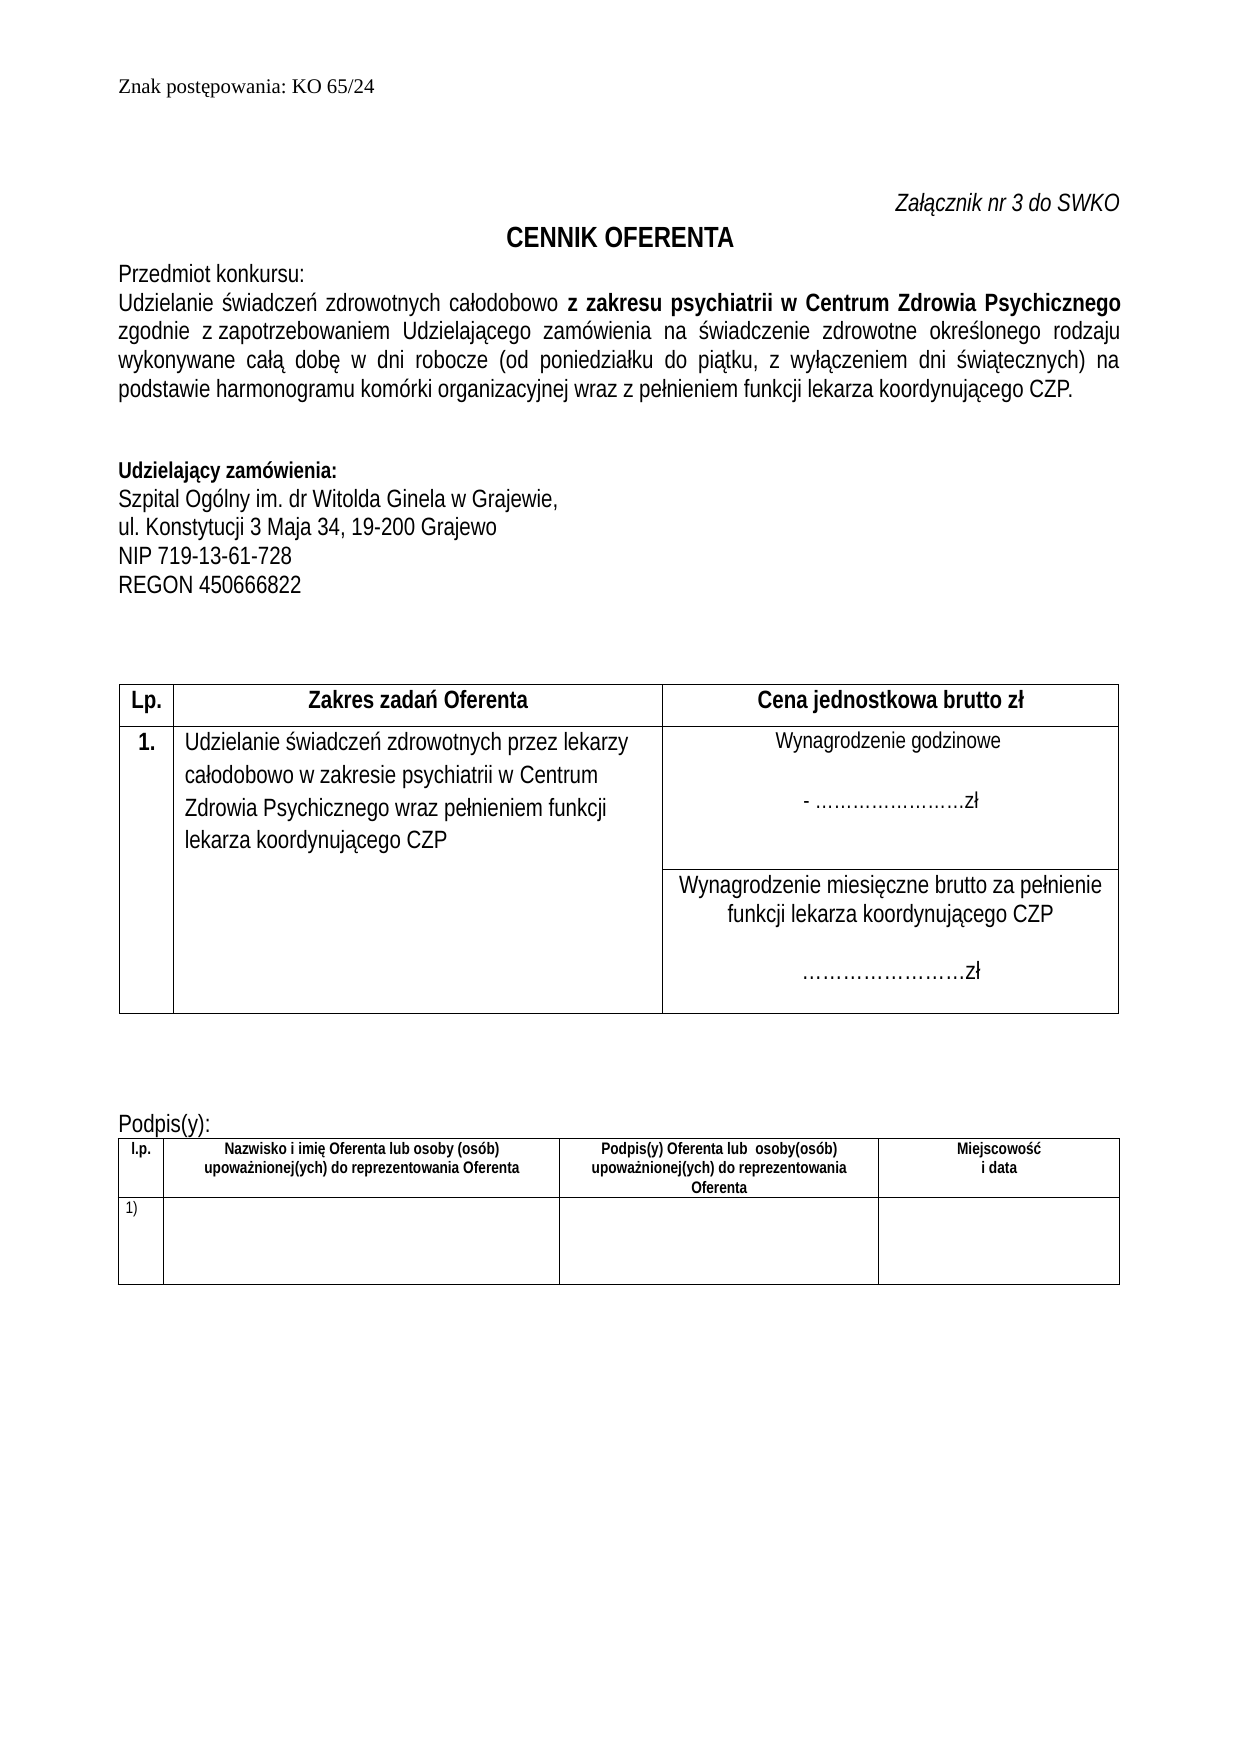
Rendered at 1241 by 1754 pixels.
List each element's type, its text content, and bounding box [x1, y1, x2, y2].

table_cell Udzielanie świadczeń zdrowotnych przez lekarzy całodobowo w zakresie psychiatrii w Centrum Zdrowia Psychicznego wraz pełnieniem funkcji lekarza koordynującego CZP [174, 727, 662, 869]
text Załącznik nr 3 do SWKO [118, 188, 1122, 216]
text Udzielający zamówienia: [118, 457, 1122, 484]
table_cell 1. [120, 727, 173, 869]
subtitle Przedmiot konkursu: [118, 259, 1122, 288]
table_header Miejscowość i data [879, 1139, 1119, 1197]
table_header Nazwisko i imię Oferenta lub osoby (osób) upoważnionej(ych) do reprezentowania Oferenta [164, 1139, 559, 1197]
table_cell [174, 869, 662, 1012]
table_cell 1) [119, 1198, 163, 1284]
text Udzielanie świadczeń zdrowotnych całodobowo z zakresu psychiatrii w Centrum Zdrowia Psychicznego zgodnie z zapotrzebowaniem Udzielającego zamówienia na świadczenie zdrowotne określonego rodzaju wykonywane całą dobę w dni robocze (od poniedziałku do piątku, z wyłączeniem dni świątecznych) na podstawie harmonogramu komórki organizacyjnej wraz z pełnieniem funkcji lekarza koordynującego CZP. [118, 288, 1122, 402]
table_header Zakres zadań Oferenta [174, 685, 662, 726]
table_cell [120, 869, 173, 1012]
table_header l.p. [119, 1139, 163, 1197]
table_cell Wynagrodzenie godzinowe - ……………………zł [663, 727, 1118, 869]
table_cell [560, 1198, 878, 1284]
table_header Lp. [120, 685, 173, 726]
text Podpis(y): [118, 1109, 1122, 1138]
table_cell [164, 1198, 559, 1284]
text REGON 450666822 [118, 570, 1122, 598]
table_cell [879, 1198, 1119, 1284]
table_header Cena jednostkowa brutto zł [663, 685, 1118, 726]
text CENNIK OFERENTA [118, 221, 1122, 254]
table_header Podpis(y) Oferenta lub osoby(osób) upoważnionej(ych) do reprezentowania Oferenta [560, 1139, 878, 1197]
text ul. Konstytucji 3 Maja 34, 19-200 Grajewo [118, 512, 1122, 541]
table_cell Wynagrodzenie miesięczne brutto za pełnienie funkcji lekarza koordynującego CZP ……………………zł [663, 870, 1118, 1012]
text Szpital Ogólny im. dr Witolda Ginela w Grajewie, [118, 484, 1122, 512]
text NIP 719-13-61-728 [118, 541, 1122, 570]
